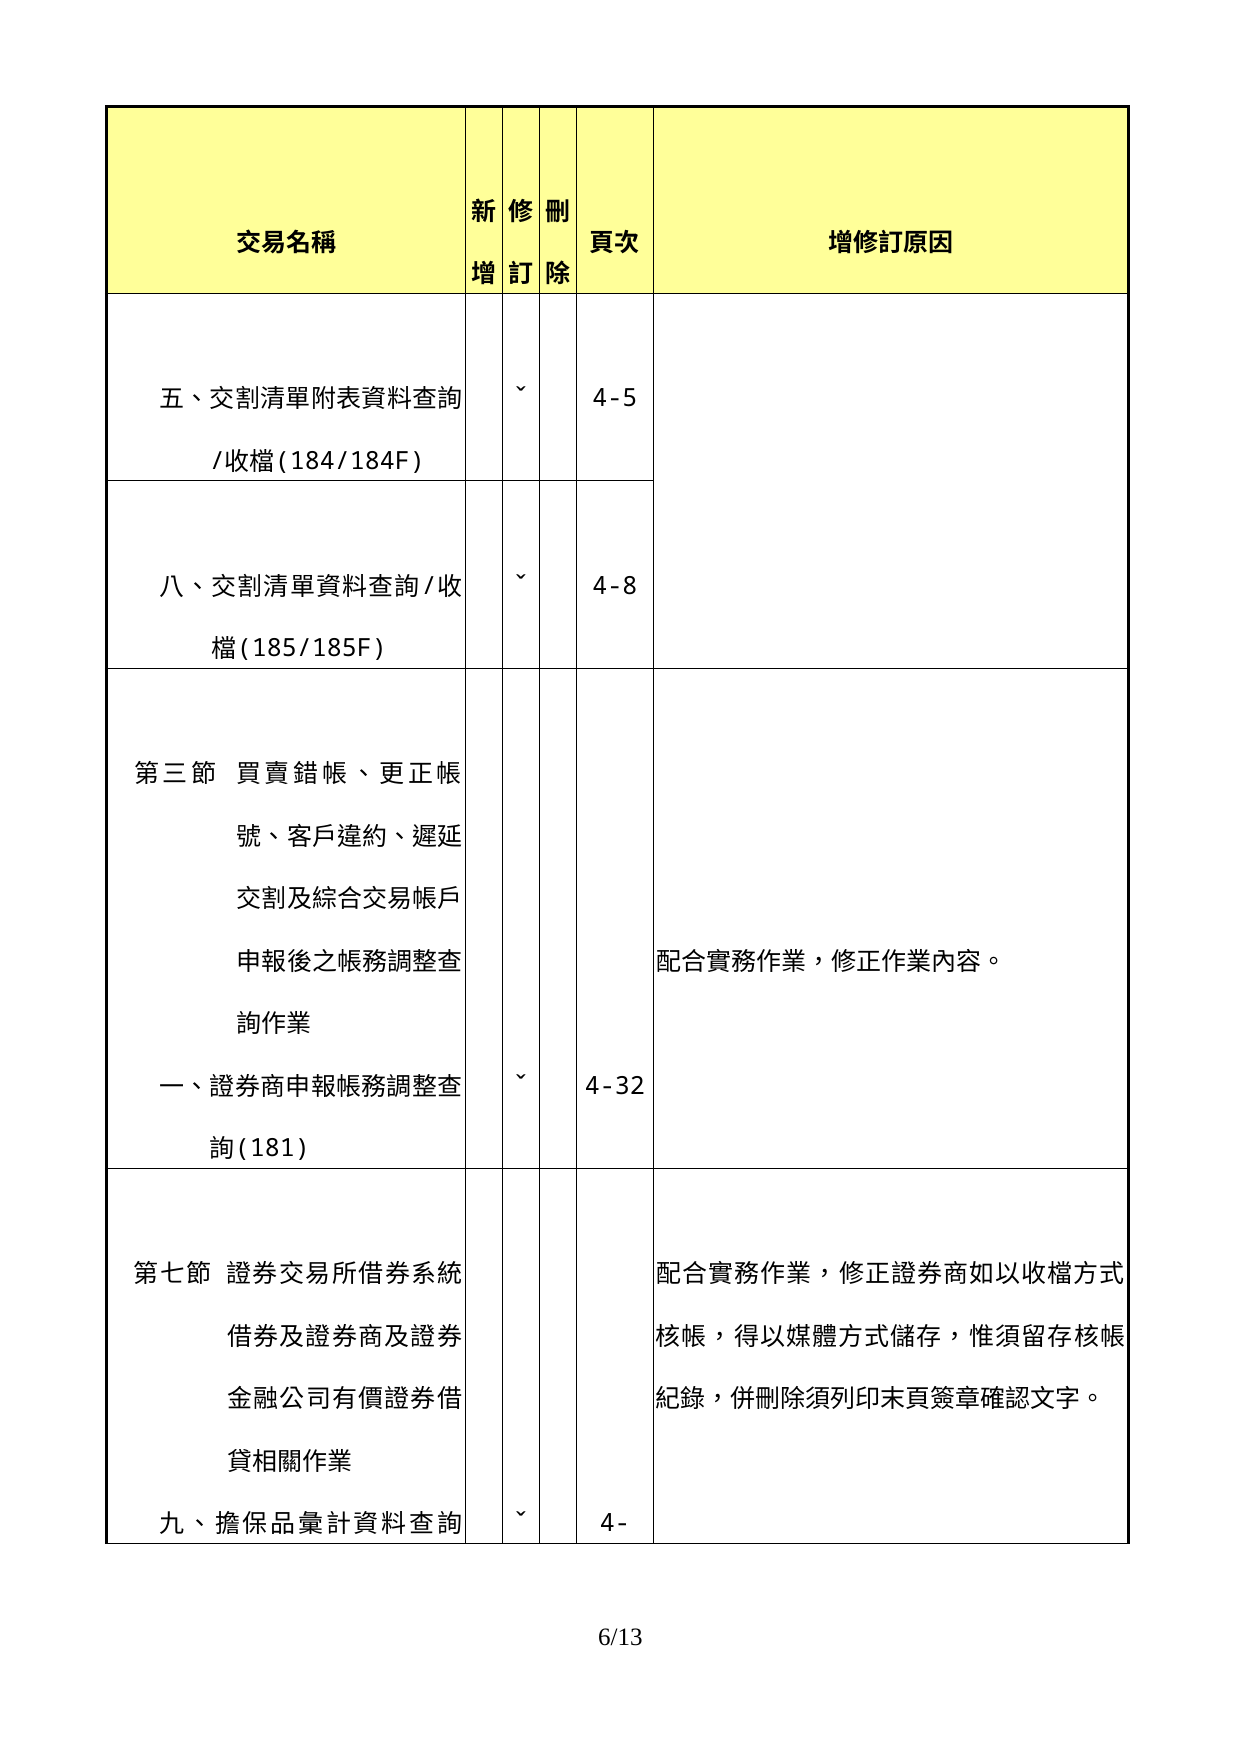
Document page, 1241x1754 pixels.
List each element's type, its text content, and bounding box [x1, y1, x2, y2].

table_cell [540, 1169, 576, 1543]
table_cell [466, 1169, 502, 1543]
table_cell 第七節 證券交易所借券系統借券及證券商及證券金融公司有價證券借貸相關作業 九、擔保品彙計資料查詢 [108, 1169, 465, 1543]
table_cell 配合實務作業，修正作業內容。 [654, 669, 1127, 1168]
table_cell ˇ [503, 481, 539, 668]
table_cell ˇ [503, 669, 539, 1168]
table_header 頁次 [577, 108, 653, 293]
table_cell 4-5 [577, 294, 653, 480]
table_cell [540, 669, 576, 1168]
table_cell [466, 669, 502, 1168]
table_cell [654, 294, 1127, 668]
table_cell 4- [577, 1169, 653, 1543]
table_cell 4-8 [577, 481, 653, 668]
table_cell [466, 294, 502, 480]
table_cell 八、交割清單資料查詢/收檔(185/185F) [108, 481, 465, 668]
table_header 新增 [466, 108, 502, 293]
table_cell [466, 481, 502, 668]
table_header 修訂 [503, 108, 539, 293]
table_cell [540, 294, 576, 480]
table_cell ˇ [503, 1169, 539, 1543]
table_cell 4-32 [577, 669, 653, 1168]
table_cell 五、交割清單附表資料查詢/收檔(184/184F) [108, 294, 465, 480]
table_cell ˇ [503, 294, 539, 480]
table_cell [540, 481, 576, 668]
table_header 刪除 [540, 108, 576, 293]
table_cell 第三節 買賣錯帳、更正帳號、客戶違約、遲延交割及綜合交易帳戶申報後之帳務調整查詢作業 一、證券商申報帳務調整查詢(181) [108, 669, 465, 1168]
table_cell 配合實務作業，修正證券商如以收檔方式核帳，得以媒體方式儲存，惟須留存核帳紀錄，併刪除須列印末頁簽章確認文字。 [654, 1169, 1127, 1543]
table_header 交易名稱 [108, 108, 465, 293]
table_header 增修訂原因 [654, 108, 1127, 293]
